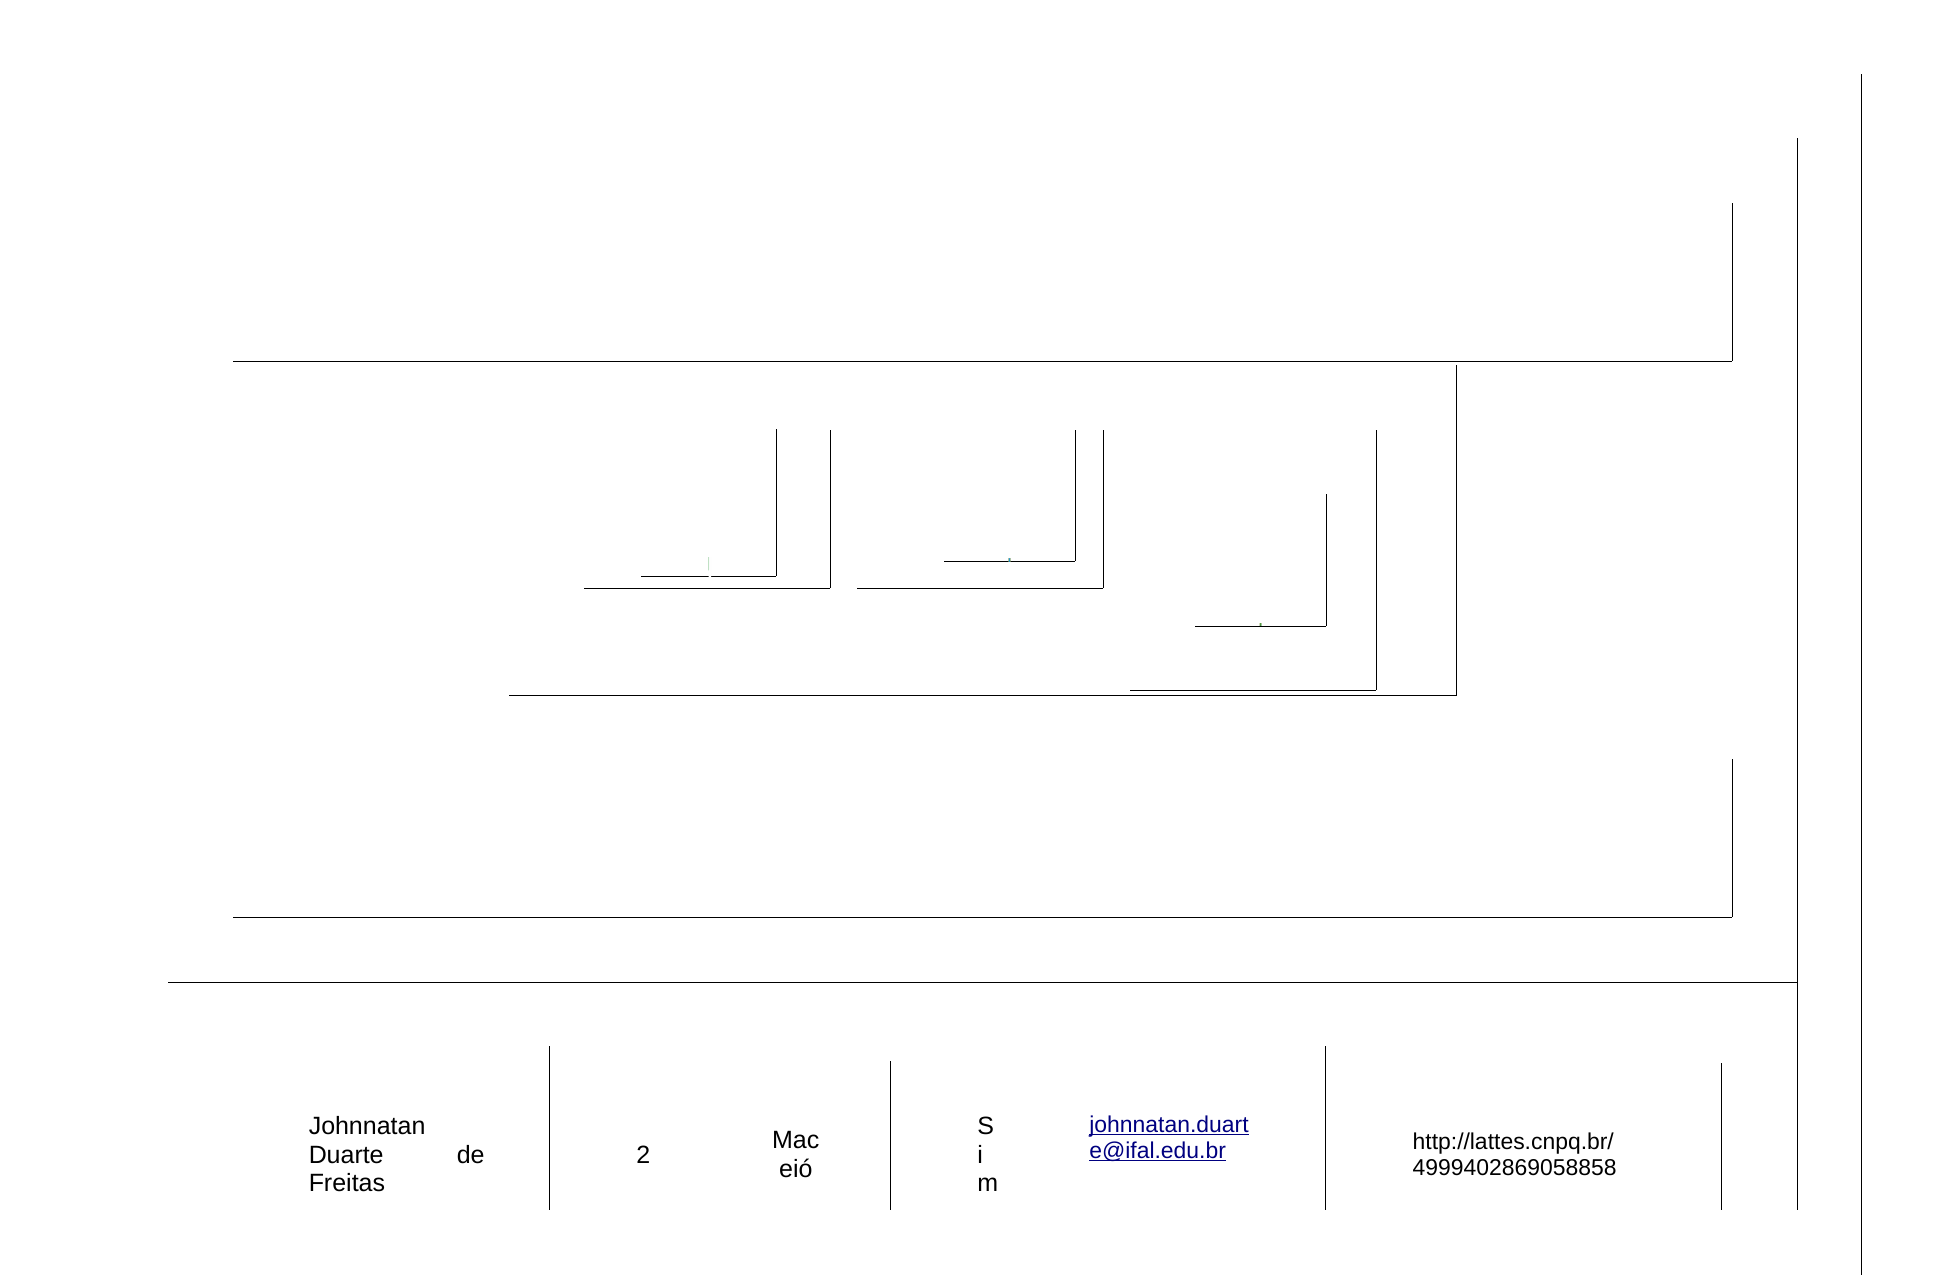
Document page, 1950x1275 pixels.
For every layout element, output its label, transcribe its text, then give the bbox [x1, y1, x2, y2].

table_cell [1326, 1046, 1337, 1210]
table_cell Johnnatan Duarte de Freitas [233, 1046, 549, 1210]
table_cell [550, 1046, 560, 1210]
table_cell johnnatan.duarte@ifal.edu.br [1013, 1046, 1325, 1210]
table_cell http://lattes.cnpq.br/4999402869058858 [1337, 1046, 1732, 1210]
table_cell 2 [560, 1046, 690, 1210]
table_cell Maceió [690, 1046, 901, 1210]
table_cell Sim [901, 1046, 1013, 1210]
